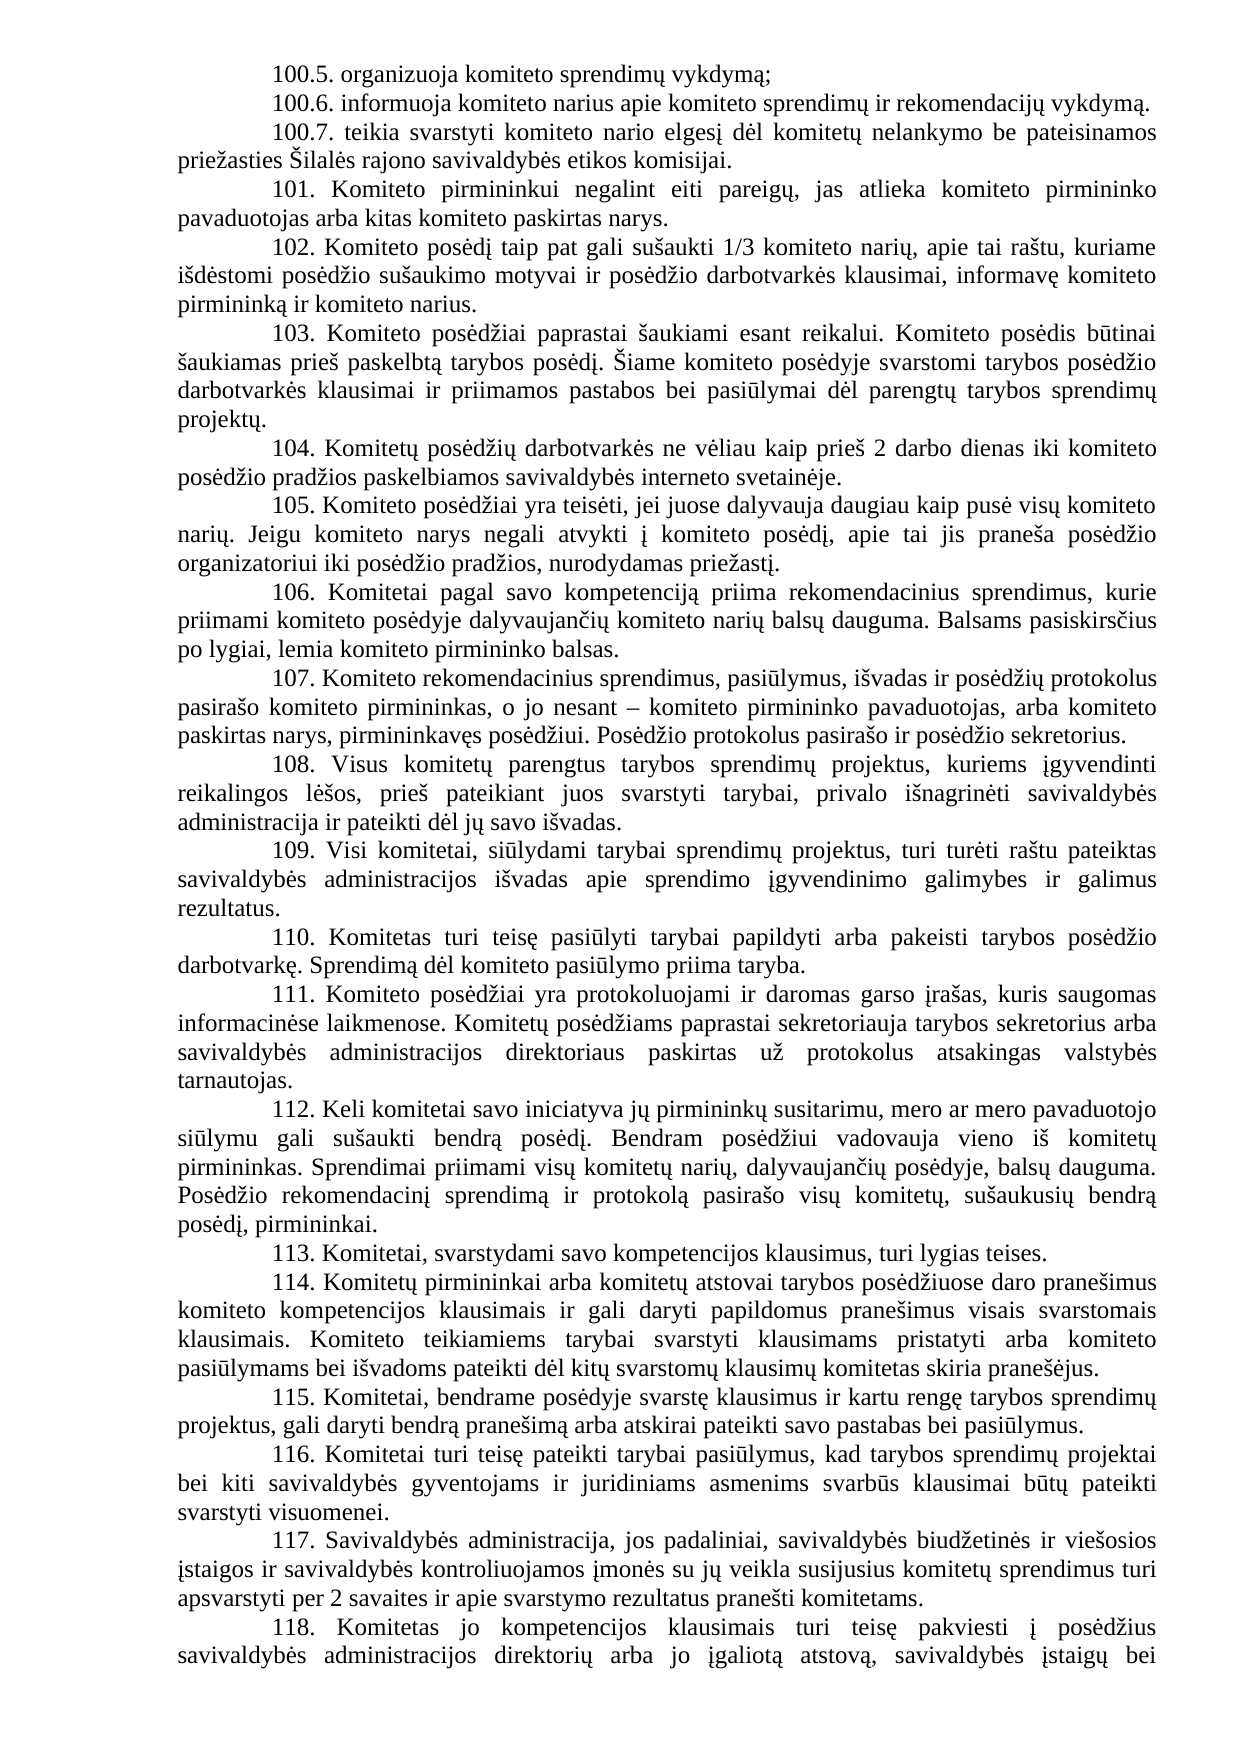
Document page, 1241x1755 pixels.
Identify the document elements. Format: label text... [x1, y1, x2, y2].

text 107. Komiteto rekomendacinius sprendimus, pasiūlymus, išvadas ir posėdžių protokolus pasirašo komiteto pirmininkas, o jo nesant – komiteto pirmininko pavaduotojas, arba komiteto paskirtas narys, pirmininkavęs posėdžiui. Posėdžio protokolus pasirašo ir posėdžio sekretorius. [177, 663, 1158, 749]
text 111. Komiteto posėdžiai yra protokoluojami ir daromas garso įrašas, kuris saugomas informacinėse laikmenose. Komitetų posėdžiams paprastai sekretoriauja tarybos sekretorius arba savivaldybės administracijos direktoriaus paskirtas už protokolus atsakingas valstybės tarnautojas. [177, 979, 1158, 1094]
text 104. Komitetų posėdžių darbotvarkės ne vėliau kaip prieš 2 darbo dienas iki komiteto posėdžio pradžios paskelbiamos savivaldybės interneto svetainėje. [177, 433, 1158, 490]
text 115. Komitetai, bendrame posėdyje svarstę klausimus ir kartu rengę tarybos sprendimų projektus, gali daryti bendrą pranešimą arba atskirai pateikti savo pastabas bei pasiūlymus. [177, 1382, 1158, 1439]
text 114. Komitetų pirmininkai arba komitetų atstovai tarybos posėdžiuose daro pranešimus komiteto kompetencijos klausimais ir gali daryti papildomus pranešimus visais svarstomais klausimais. Komiteto teikiamiems tarybai svarstyti klausimams pristatyti arba komiteto pasiūlymams bei išvadoms pateikti dėl kitų svarstomų klausimų komitetas skiria pranešėjus. [177, 1267, 1158, 1382]
text 112. Keli komitetai savo iniciatyva jų pirmininkų susitarimu, mero ar mero pavaduotojo siūlymu gali sušaukti bendrą posėdį. Bendram posėdžiui vadovauja vieno iš komitetų pirmininkas. Sprendimai priimami visų komitetų narių, dalyvaujančių posėdyje, balsų dauguma. Posėdžio rekomendacinį sprendimą ir protokolą pasirašo visų komitetų, sušaukusių bendrą posėdį, pirmininkai. [177, 1094, 1158, 1238]
text 116. Komitetai turi teisę pateikti tarybai pasiūlymus, kad tarybos sprendimų projektai bei kiti savivaldybės gyventojams ir juridiniams asmenims svarbūs klausimai būtų pateikti svarstyti visuomenei. [177, 1439, 1158, 1525]
text 113. Komitetai, svarstydami savo kompetencijos klausimus, turi lygias teises. [177, 1238, 1158, 1267]
text 106. Komitetai pagal savo kompetenciją priima rekomendacinius sprendimus, kurie priimami komiteto posėdyje dalyvaujančių komiteto narių balsų dauguma. Balsams pasiskirsčius po lygiai, lemia komiteto pirmininko balsas. [177, 577, 1158, 663]
text 100.7. teikia svarstyti komiteto nario elgesį dėl komitetų nelankymo be pateisinamos priežasties Šilalės rajono savivaldybės etikos komisijai. [177, 117, 1158, 174]
text 101. Komiteto pirmininkui negalint eiti pareigų, jas atlieka komiteto pirmininko pavaduotojas arba kitas komiteto paskirtas narys. [177, 174, 1158, 232]
text 103. Komiteto posėdžiai paprastai šaukiami esant reikalui. Komiteto posėdis būtinai šaukiamas prieš paskelbtą tarybos posėdį. Šiame komiteto posėdyje svarstomi tarybos posėdžio darbotvarkės klausimai ir priimamos pastabos bei pasiūlymai dėl parengtų tarybos sprendimų projektų. [177, 318, 1158, 433]
text 100.6. informuoja komiteto narius apie komiteto sprendimų ir rekomendacijų vykdymą. [177, 88, 1158, 117]
text 100.5. organizuoja komiteto sprendimų vykdymą; [177, 59, 1158, 88]
text 118. Komitetas jo kompetencijos klausimais turi teisę pakviesti į posėdžius savivaldybės administracijos direktorių arba jo įgaliotą atstovą, savivaldybės įstaigų bei [177, 1612, 1158, 1669]
text 105. Komiteto posėdžiai yra teisėti, jei juose dalyvauja daugiau kaip pusė visų komiteto narių. Jeigu komiteto narys negali atvykti į komiteto posėdį, apie tai jis praneša posėdžio organizatoriui iki posėdžio pradžios, nurodydamas priežastį. [177, 490, 1158, 577]
text 110. Komitetas turi teisę pasiūlyti tarybai papildyti arba pakeisti tarybos posėdžio darbotvarkę. Sprendimą dėl komiteto pasiūlymo priima taryba. [177, 922, 1158, 979]
text 102. Komiteto posėdį taip pat gali sušaukti 1/3 komiteto narių, apie tai raštu, kuriame išdėstomi posėdžio sušaukimo motyvai ir posėdžio darbotvarkės klausimai, informavę komiteto pirmininką ir komiteto narius. [177, 232, 1158, 318]
text 109. Visi komitetai, siūlydami tarybai sprendimų projektus, turi turėti raštu pateiktas savivaldybės administracijos išvadas apie sprendimo įgyvendinimo galimybes ir galimus rezultatus. [177, 835, 1158, 922]
text 117. Savivaldybės administracija, jos padaliniai, savivaldybės biudžetinės ir viešosios įstaigos ir savivaldybės kontroliuojamos įmonės su jų veikla susijusius komitetų sprendimus turi apsvarstyti per 2 savaites ir apie svarstymo rezultatus pranešti komitetams. [177, 1525, 1158, 1612]
text 108. Visus komitetų parengtus tarybos sprendimų projektus, kuriems įgyvendinti reikalingos lėšos, prieš pateikiant juos svarstyti tarybai, privalo išnagrinėti savivaldybės administracija ir pateikti dėl jų savo išvadas. [177, 749, 1158, 835]
